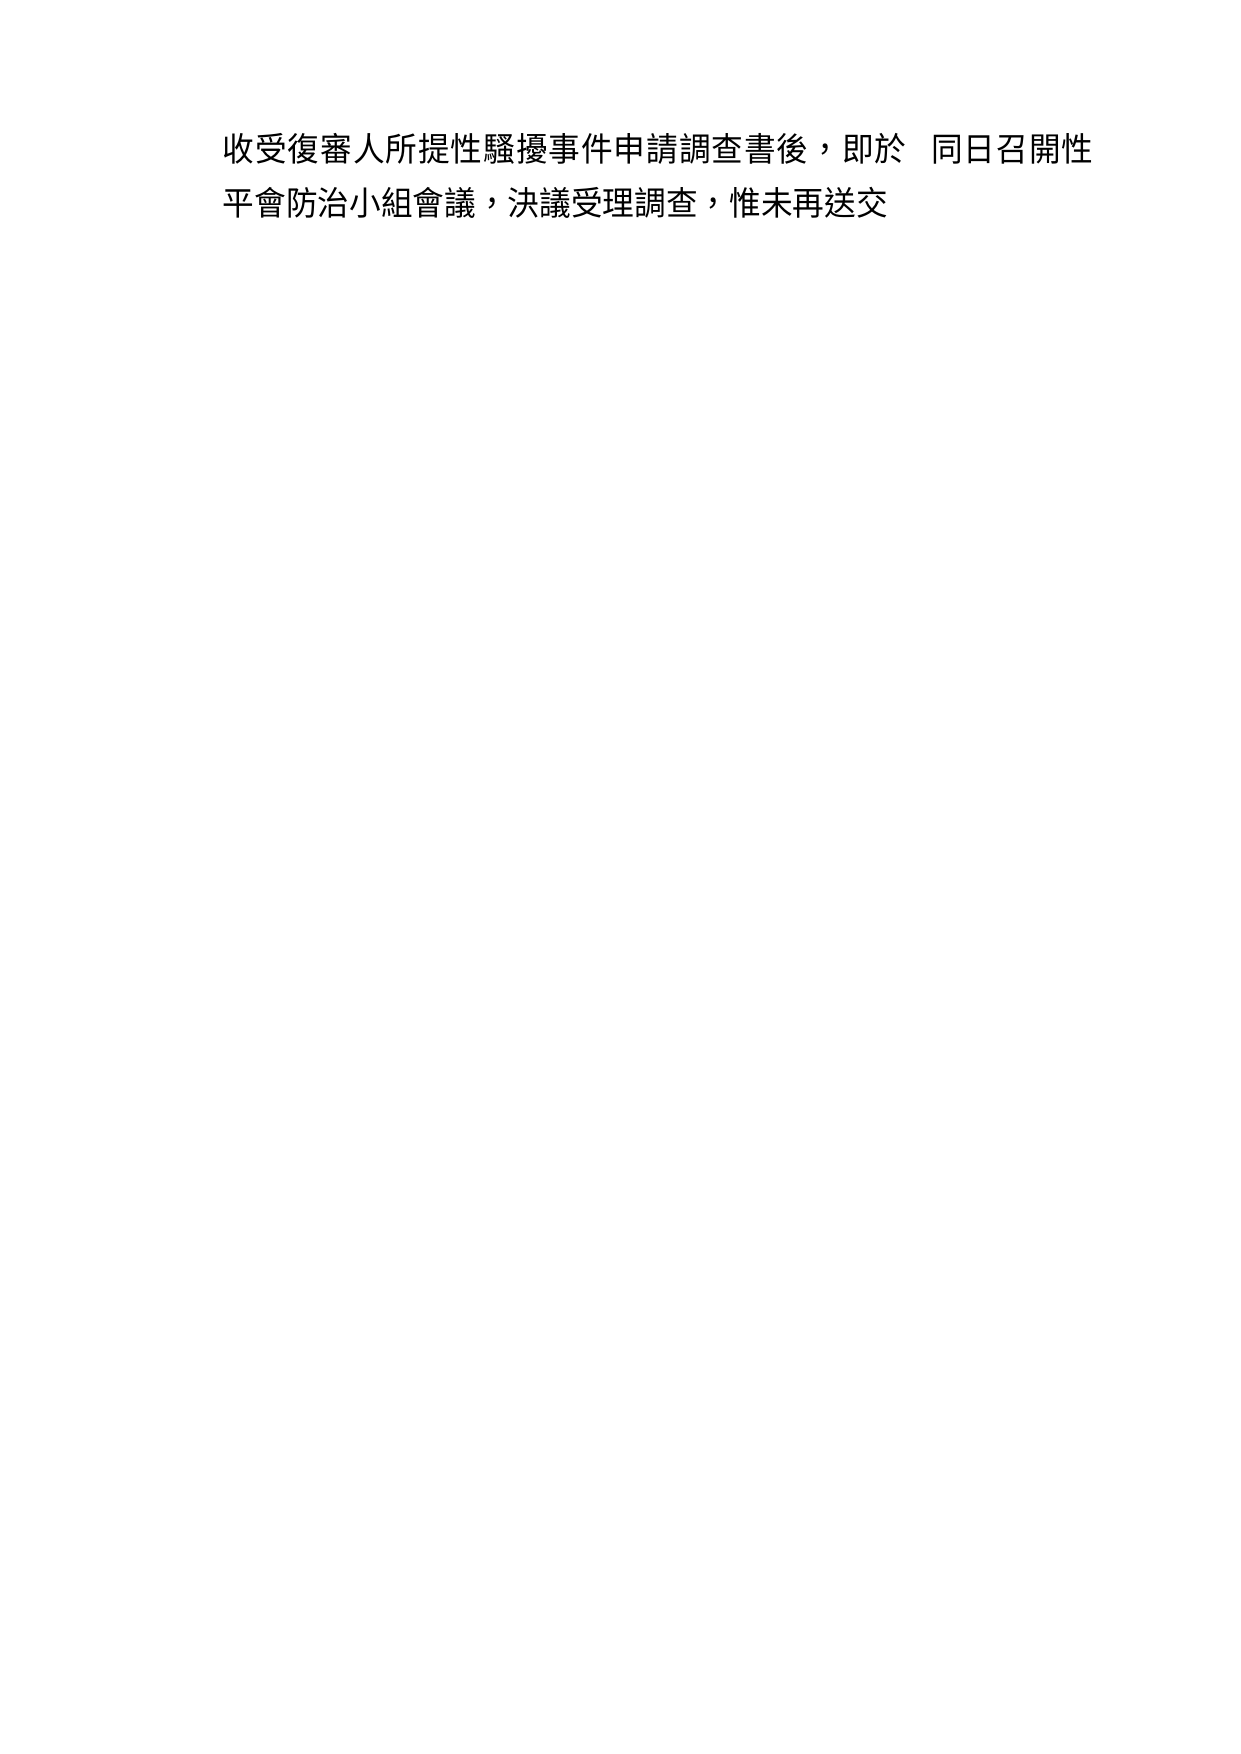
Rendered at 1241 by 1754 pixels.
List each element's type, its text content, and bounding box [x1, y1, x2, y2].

text 收受復審人所提性騷擾事件申請調查書後，即於 同日召開性平會防治小組會議，決議受理調查，惟未再送交 [222, 123, 1093, 224]
